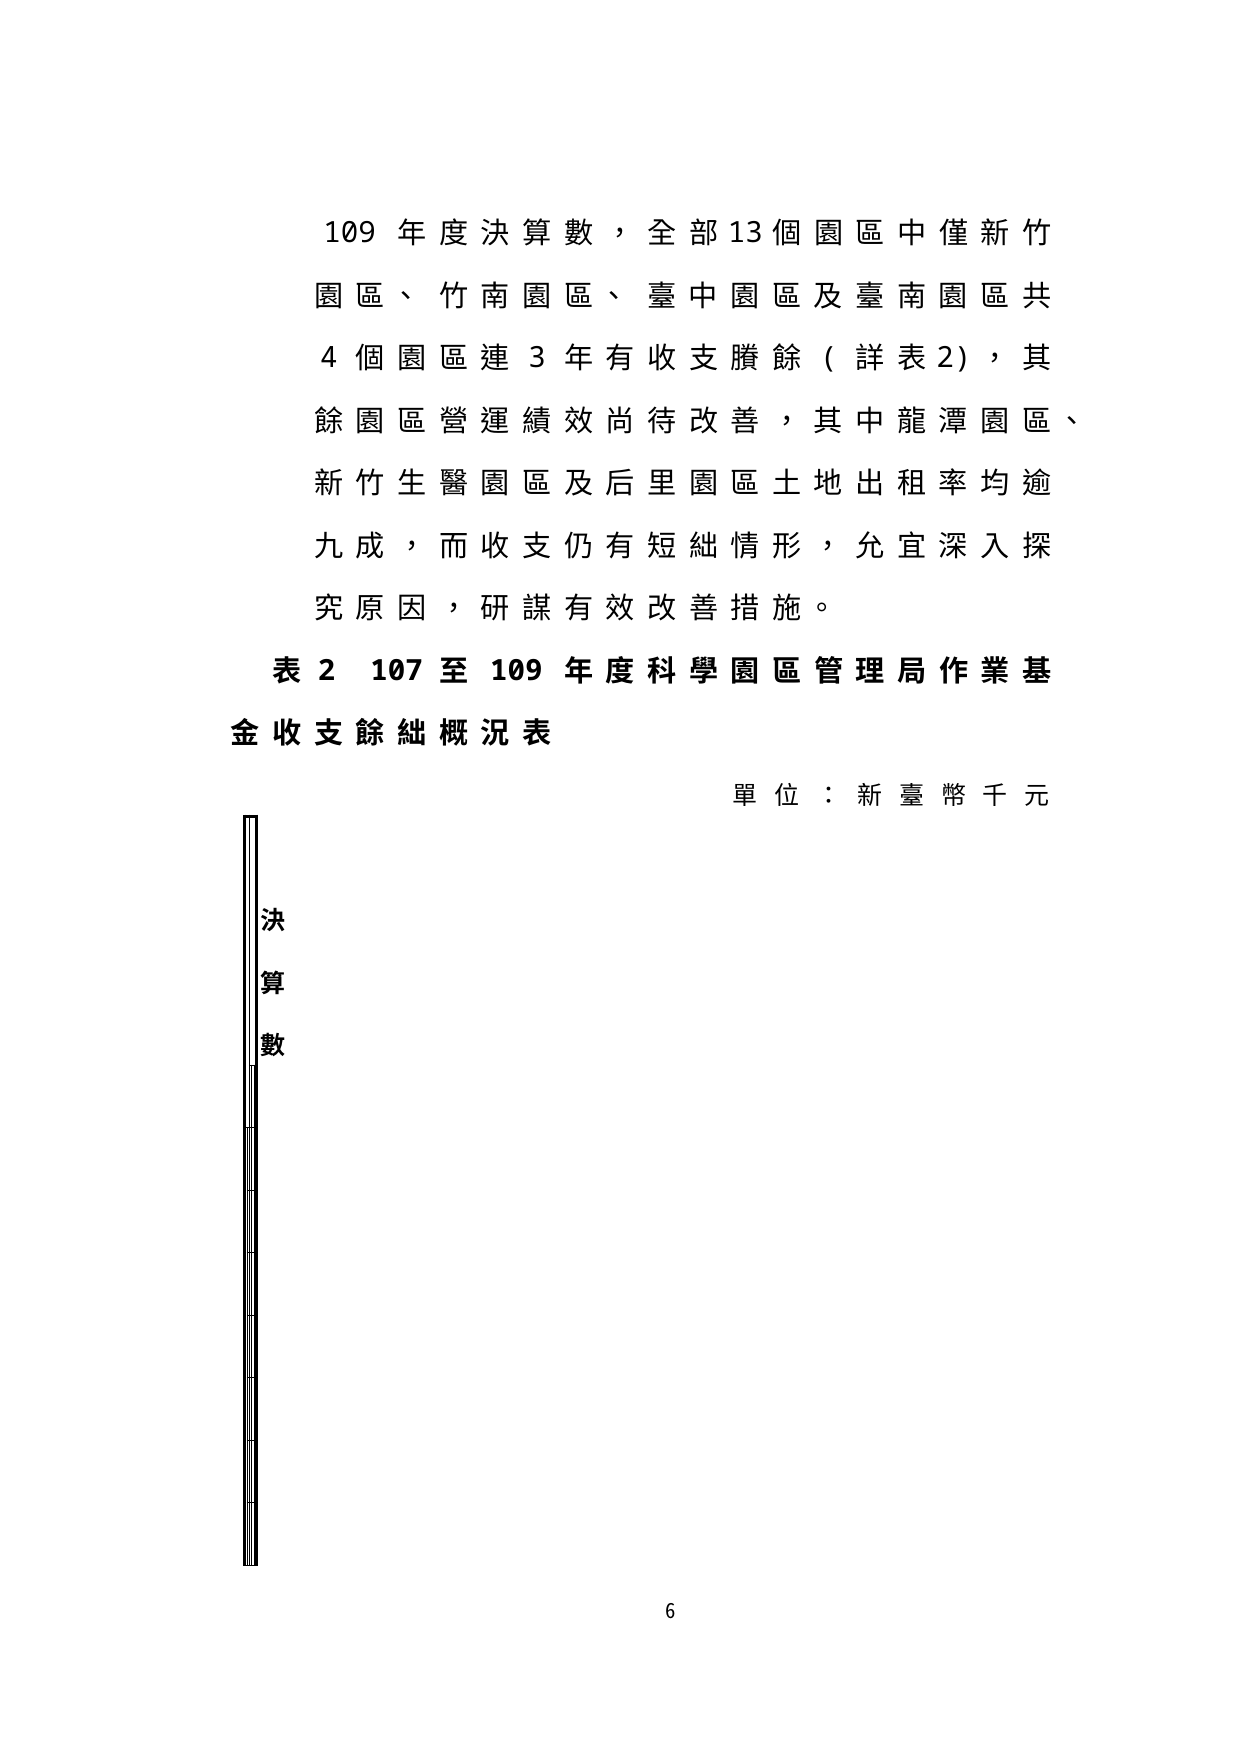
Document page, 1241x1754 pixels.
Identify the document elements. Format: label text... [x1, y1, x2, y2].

table_header 決算數 [250, 818, 255, 1064]
text 表2 107至109年度科學園區管理局作業基金收支餘絀概況表 [191, 627, 1058, 752]
text 經檢視科學園區管理局作業基金107至109年度決算數，全部13個園區中僅新竹園區、竹南園區、臺中園區及臺南園區共4個園區連3年有收支賸餘(詳表2)，其餘園區營運績效尚待改善，其中龍潭園區、新竹生醫園區及后里園區土地出租率均逾九成，而收支仍有短絀情形，允宜深入探究原因，研謀有效改善措施。 [271, 189, 1058, 627]
text 單位：新臺幣千元 [272, 752, 1058, 814]
